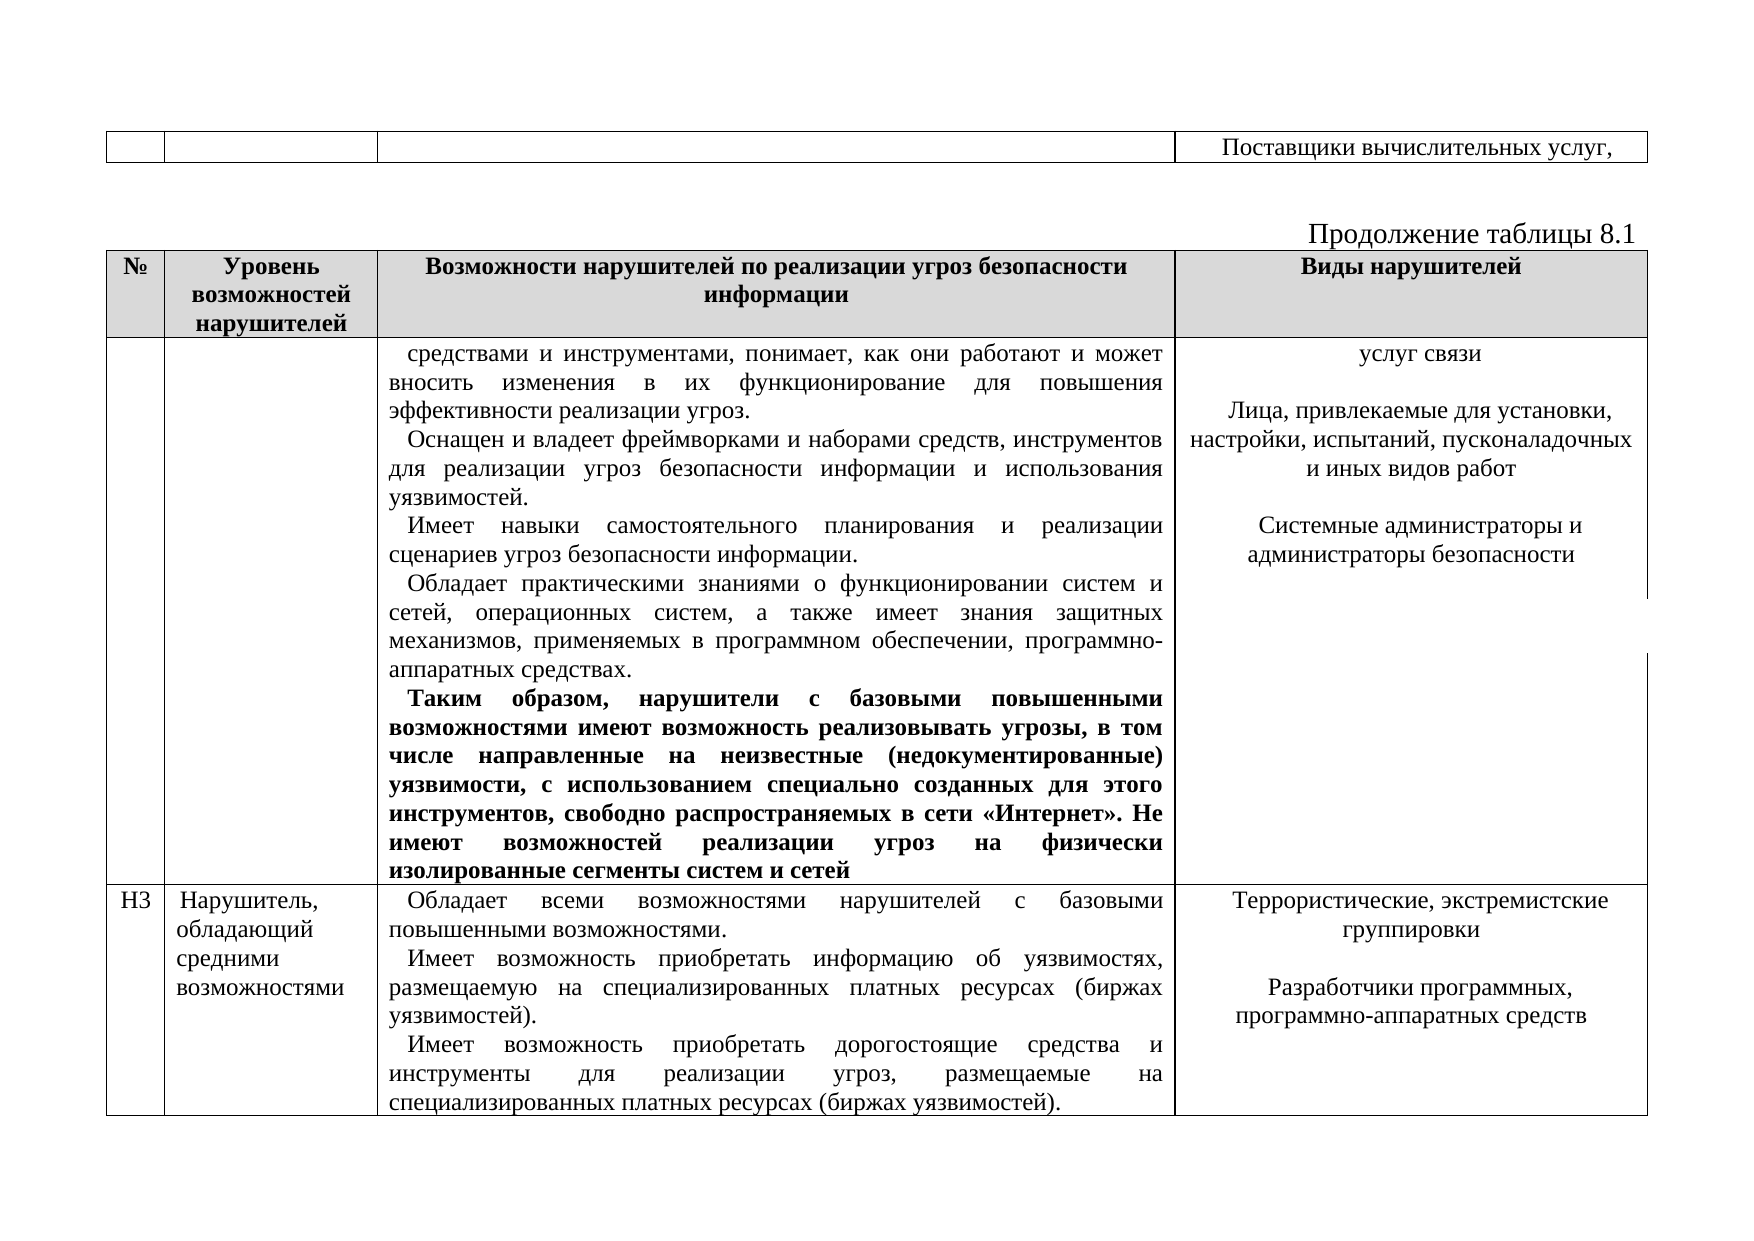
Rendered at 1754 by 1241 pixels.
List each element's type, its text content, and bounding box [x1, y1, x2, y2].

table_cell [107, 132, 164, 162]
table_cell [165, 338, 377, 884]
table_header Продолжение таблицы 8.1 [107, 216, 1647, 250]
table_cell Террористические, экстремистские группировки Разработчики программных, программно-аппаратных средств [1176, 885, 1647, 1115]
table_cell № [107, 251, 164, 337]
table_cell Поставщики вычислительных услуг, [1176, 132, 1647, 162]
table_cell [165, 132, 377, 162]
table_cell средствами и инструментами, понимает, как они работают и может вносить изменения в их функционирование для повышения эффективности реализации угроз. Оснащен и владеет фреймворками и наборами средств, инструментов для реализации угроз безопасности информации и использования уязвимостей. Имеет навыки самостоятельного планирования и реализации сценариев угроз безопасности информации. Обладает практическими знаниями о функционировании систем и сетей, операционных систем, а также имеет знания защитных механизмов, применяемых в программном обеспечении, программно-аппаратных средствах. Таким образом, нарушители с базовыми повышенными возможностями имеют возможность реализовывать угрозы, в том числе направленные на неизвестные (недокументированные) уязвимости, с использованием специально созданных для этого инструментов, свободно распространяемых в сети «Интернет». Не имеют возможностей реализации угроз на физически изолированные сегменты систем и сетей [378, 338, 1174, 884]
table_cell [107, 338, 164, 884]
table_cell Виды нарушителей [1176, 251, 1647, 337]
table_cell услуг связи Лица, привлекаемые для установки, настройки, испытаний, пусконаладочных и иных видов работ Системные администраторы и администраторы безопасности [1176, 338, 1647, 884]
table_cell Уровень возможностей нарушителей [165, 251, 377, 337]
table_cell Нарушитель, обладающий средними возможностями [165, 885, 377, 1115]
table_cell [378, 132, 1174, 162]
table_cell Возможности нарушителей по реализации угроз безопасности информации [378, 251, 1174, 337]
table_cell Обладает всеми возможностями нарушителей с базовыми повышенными возможностями. Имеет возможность приобретать информацию об уязвимостях, размещаемую на специализированных платных ресурсах (биржах уязвимостей). Имеет возможность приобретать дорогостоящие средства и инструменты для реализации угроз, размещаемые на специализированных платных ресурсах (биржах уязвимостей). [378, 885, 1174, 1115]
table_cell Н3 [107, 885, 164, 1115]
